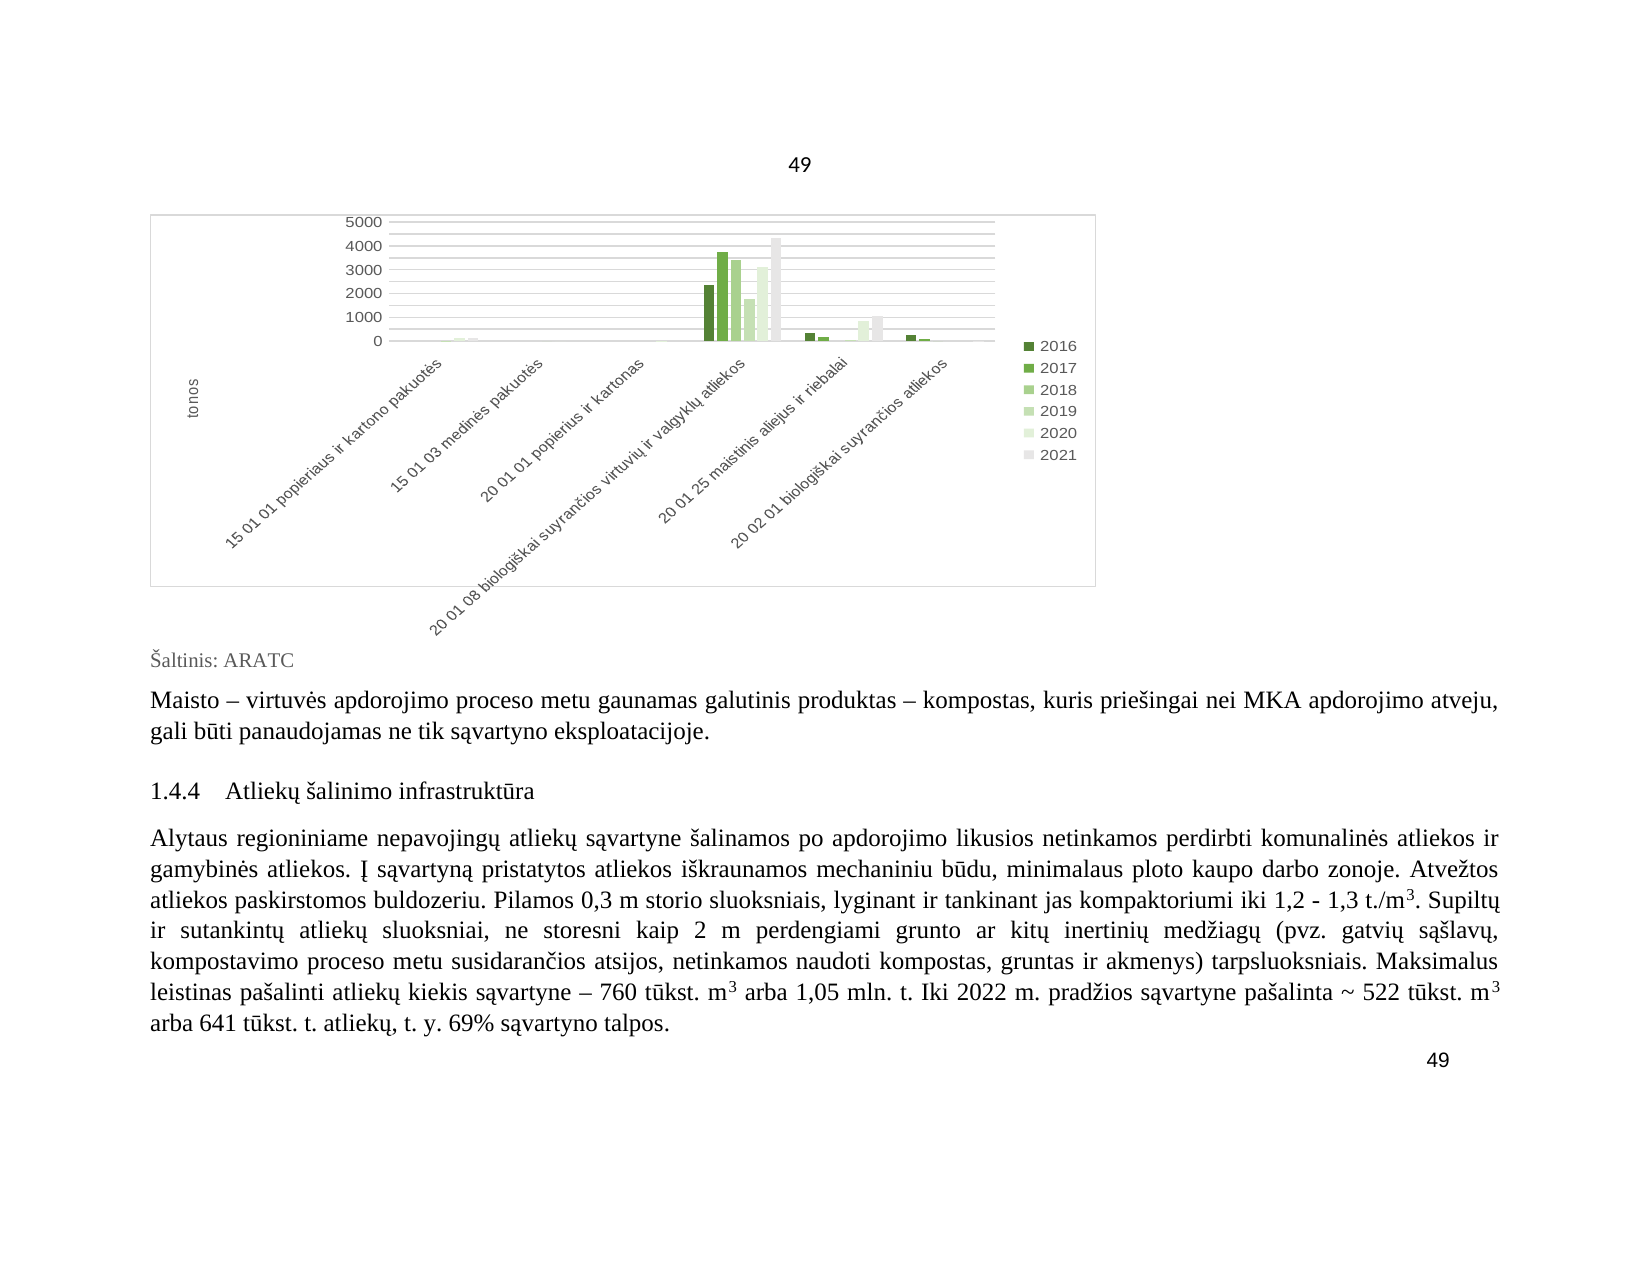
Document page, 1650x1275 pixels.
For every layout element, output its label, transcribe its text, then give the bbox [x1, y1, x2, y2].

text Alytaus regioniniame nepavojingų atliekų sąvartyne šalinamos po apdorojimo likusios netinkamos perdirbti komunalinės atliekos ir gamybinės atliekos. Į sąvartyną pristatytos atliekos iškraunamos mechaniniu būdu, minimalaus ploto kaupo darbo zonoje. Atvežtos atliekos paskirstomos buldozeriu. Pilamos 0,3 m storio sluoksniais, lyginant ir tankinant jas kompaktoriumi iki 1,2 - 1,3 t./m3. Supiltų ir sutankintų atliekų sluoksniai, ne storesni kaip 2 m perdengiami grunto ar kitų inertinių medžiagų (pvz. gatvių sąšlavų, kompostavimo proceso metu susidarančios atsijos, netinkamos naudoti kompostas, gruntas ir akmenys) tarpsluoksniais. Maksimalus leistinas pašalinti atliekų kiekis sąvartyne – 760 tūkst. m3 arba 1,05 mln. t. Iki 2022 m. pradžios sąvartyne pašalinta ~ 522 tūkst. m3 arba 641 tūkst. t. atliekų, t. y. 69% sąvartyno talpos. [150, 823, 1500, 1036]
text Šaltinis: ARATC [150, 648, 1500, 672]
subtitle 1.4.4 Atliekų šalinimo infrastruktūra [150, 776, 1500, 804]
text Maisto – virtuvės apdorojimo proceso metu gaunamas galutinis produktas – kompostas, kuris priešingai nei MKA apdorojimo atveju, gali būti panaudojamas ne tik sąvartyno eksploatacijoje. [150, 686, 1500, 745]
